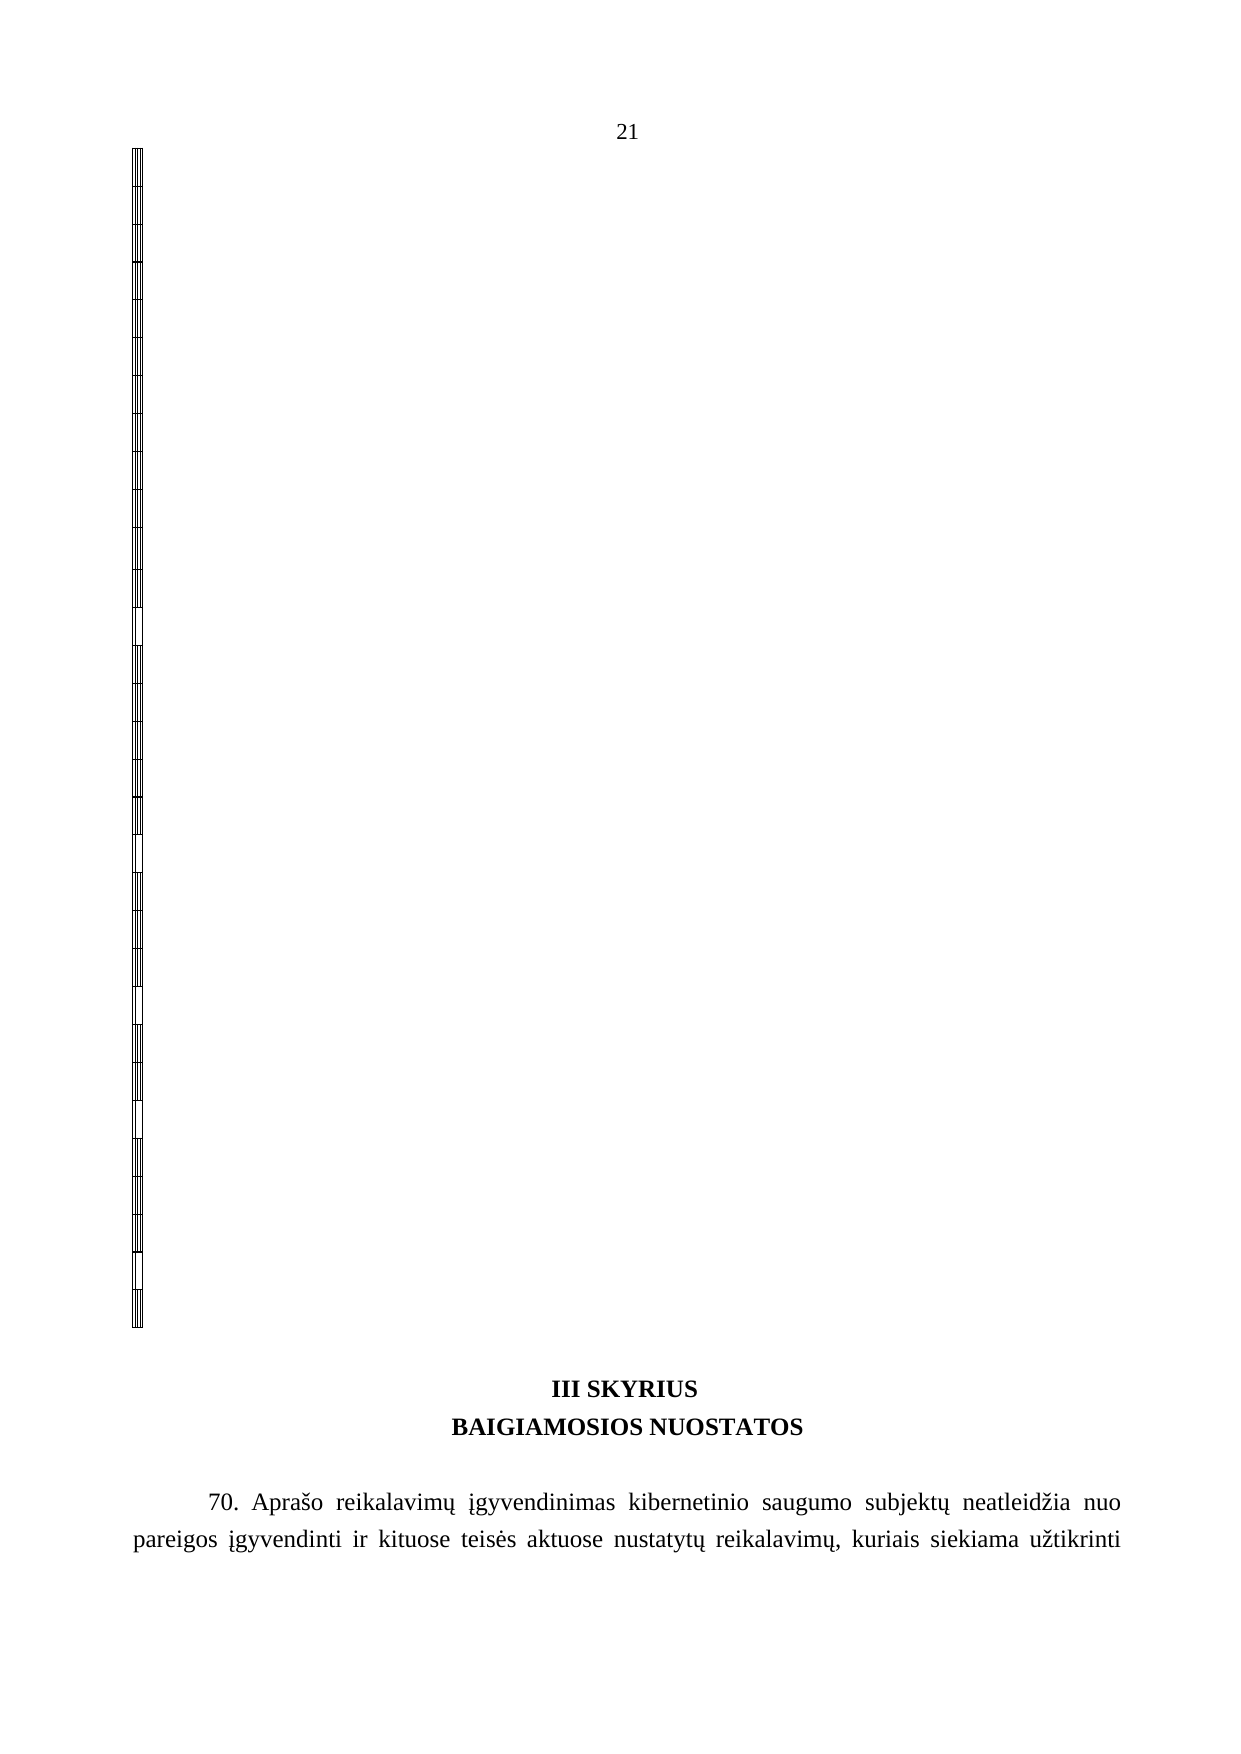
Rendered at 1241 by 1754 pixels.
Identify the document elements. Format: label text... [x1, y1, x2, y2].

text III SKYRIUS [133, 1366, 1122, 1403]
text 70. Aprašo reikalavimų įgyvendinimas kibernetinio saugumo subjektų neatleidžia nuo pareigos įgyvendinti ir kituose teisės aktuose nustatytų reikalavimų, kuriais siekiama užtikrinti [133, 1478, 1122, 1553]
text BAIGIAMOSIOS NUOSTATOS [133, 1403, 1122, 1441]
